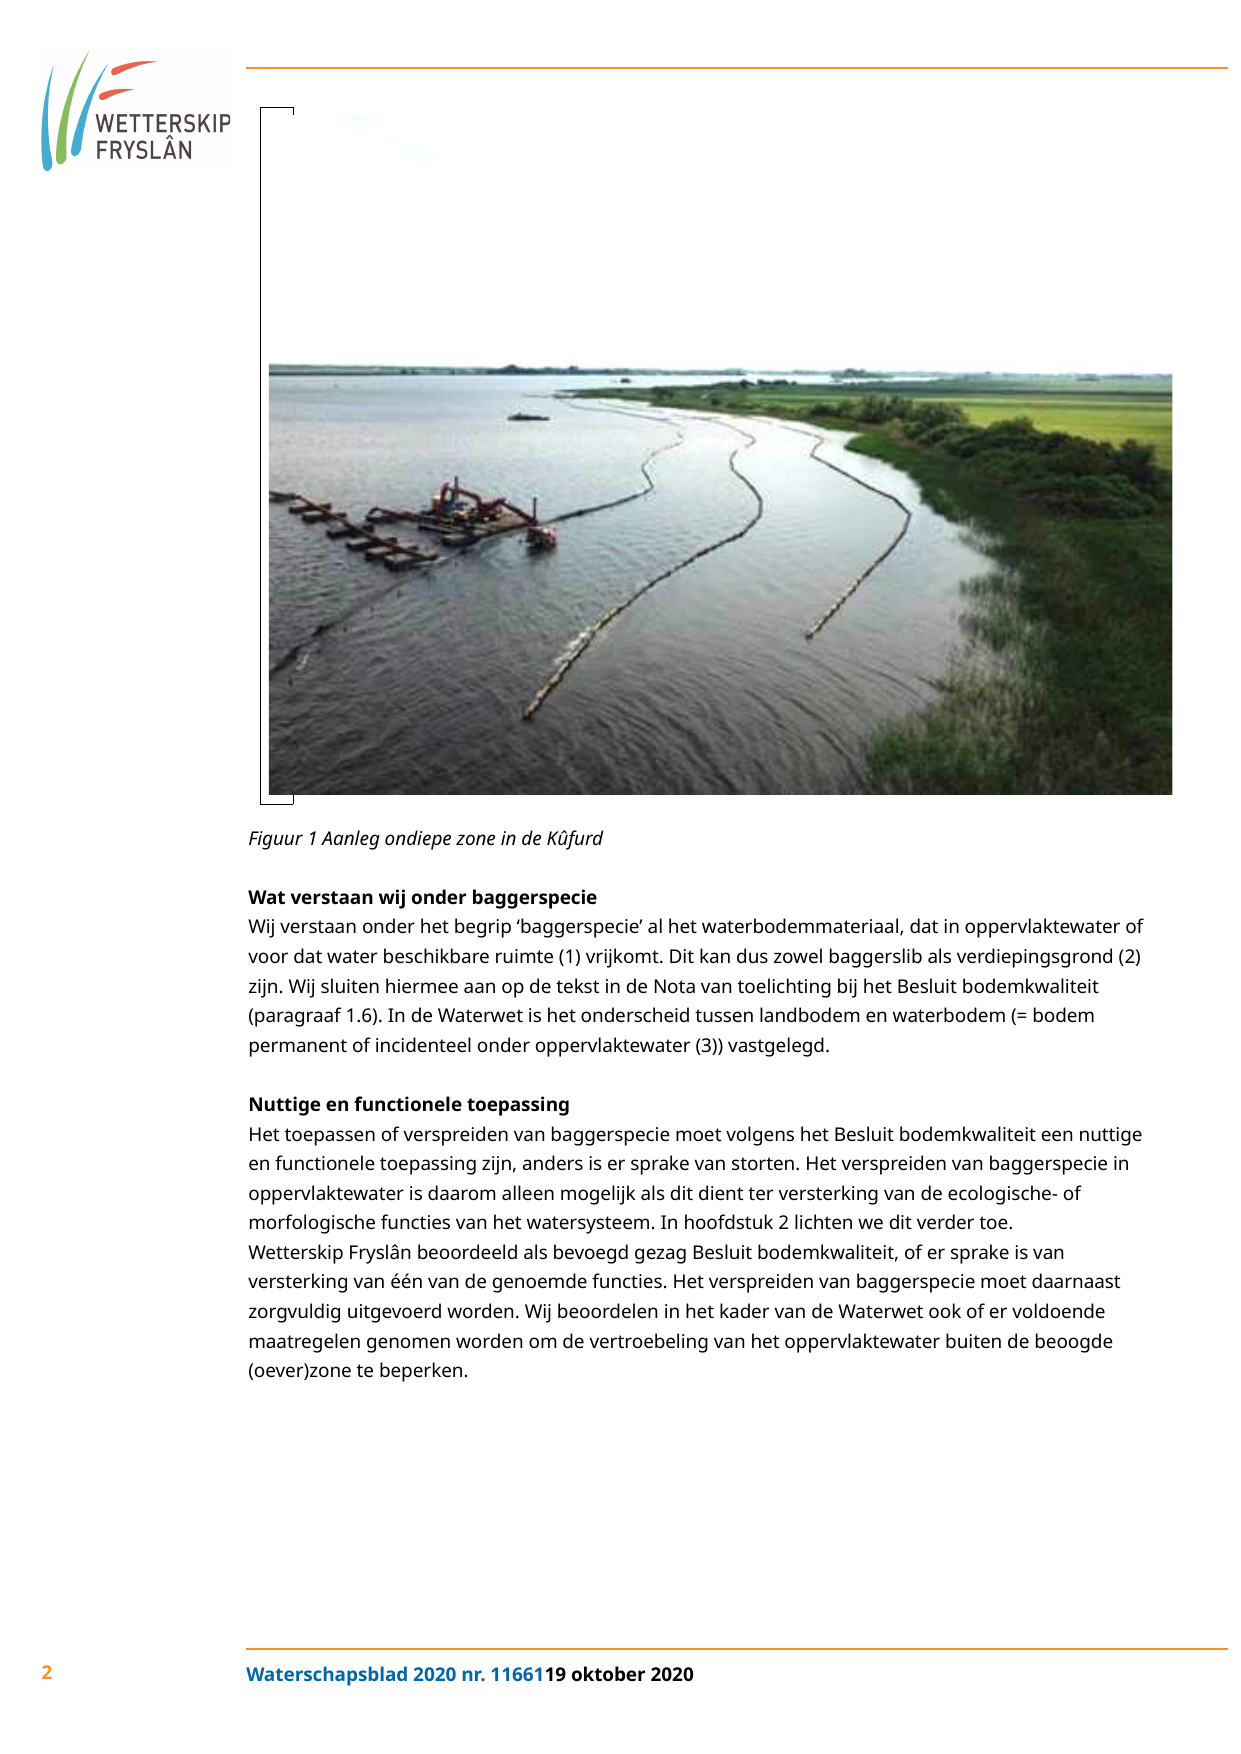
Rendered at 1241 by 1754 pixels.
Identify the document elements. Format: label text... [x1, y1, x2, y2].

text Wat verstaan wij onder baggerspecie [248, 884, 1152, 910]
text Figuur 1 Aanleg ondiepe zone in de Kûfurd [248, 825, 1152, 851]
picture [268, 115, 1173, 795]
picture [41, 47, 231, 172]
text Het toepassen of verspreiden van baggerspecie moet volgens het Besluit bodemkwaliteit een nuttige en functionele toepassing zijn, anders is er sprake van storten. Het verspreiden van baggerspecie in oppervlaktewater is daarom alleen mogelijk als dit dient ter versterking van de ecologische- of morfologische functies van het watersysteem. In hoofdstuk 2 lichten we dit verder toe. [248, 1121, 1152, 1235]
text Nuttige en functionele toepassing [248, 1091, 1152, 1117]
text Wij verstaan onder het begrip ‘baggerspecie’ al het waterbodemmateriaal, dat in oppervlaktewater of voor dat water beschikbare ruimte (1) vrijkomt. Dit kan dus zowel baggerslib als verdiepingsgrond (2) zijn. Wij sluiten hiermee aan op de tekst in de Nota van toelichting bij het Besluit bodemkwaliteit (paragraaf 1.6). In de Waterwet is het onderscheid tussen landbodem en waterbodem (= bodem permanent of incidenteel onder oppervlaktewater (3)) vastgelegd. [248, 914, 1152, 1058]
text Wetterskip Fryslân beoordeeld als bevoegd gezag Besluit bodemkwaliteit, of er sprake is van versterking van één van de genoemde functies. Het verspreiden van baggerspecie moet daarnaast zorgvuldig uitgevoerd worden. Wij beoordelen in het kader van de Waterwet ook of er voldoende maatregelen genomen worden om de vertroebeling van het oppervlaktewater buiten de beoogde (oever)zone te beperken. [248, 1239, 1152, 1383]
